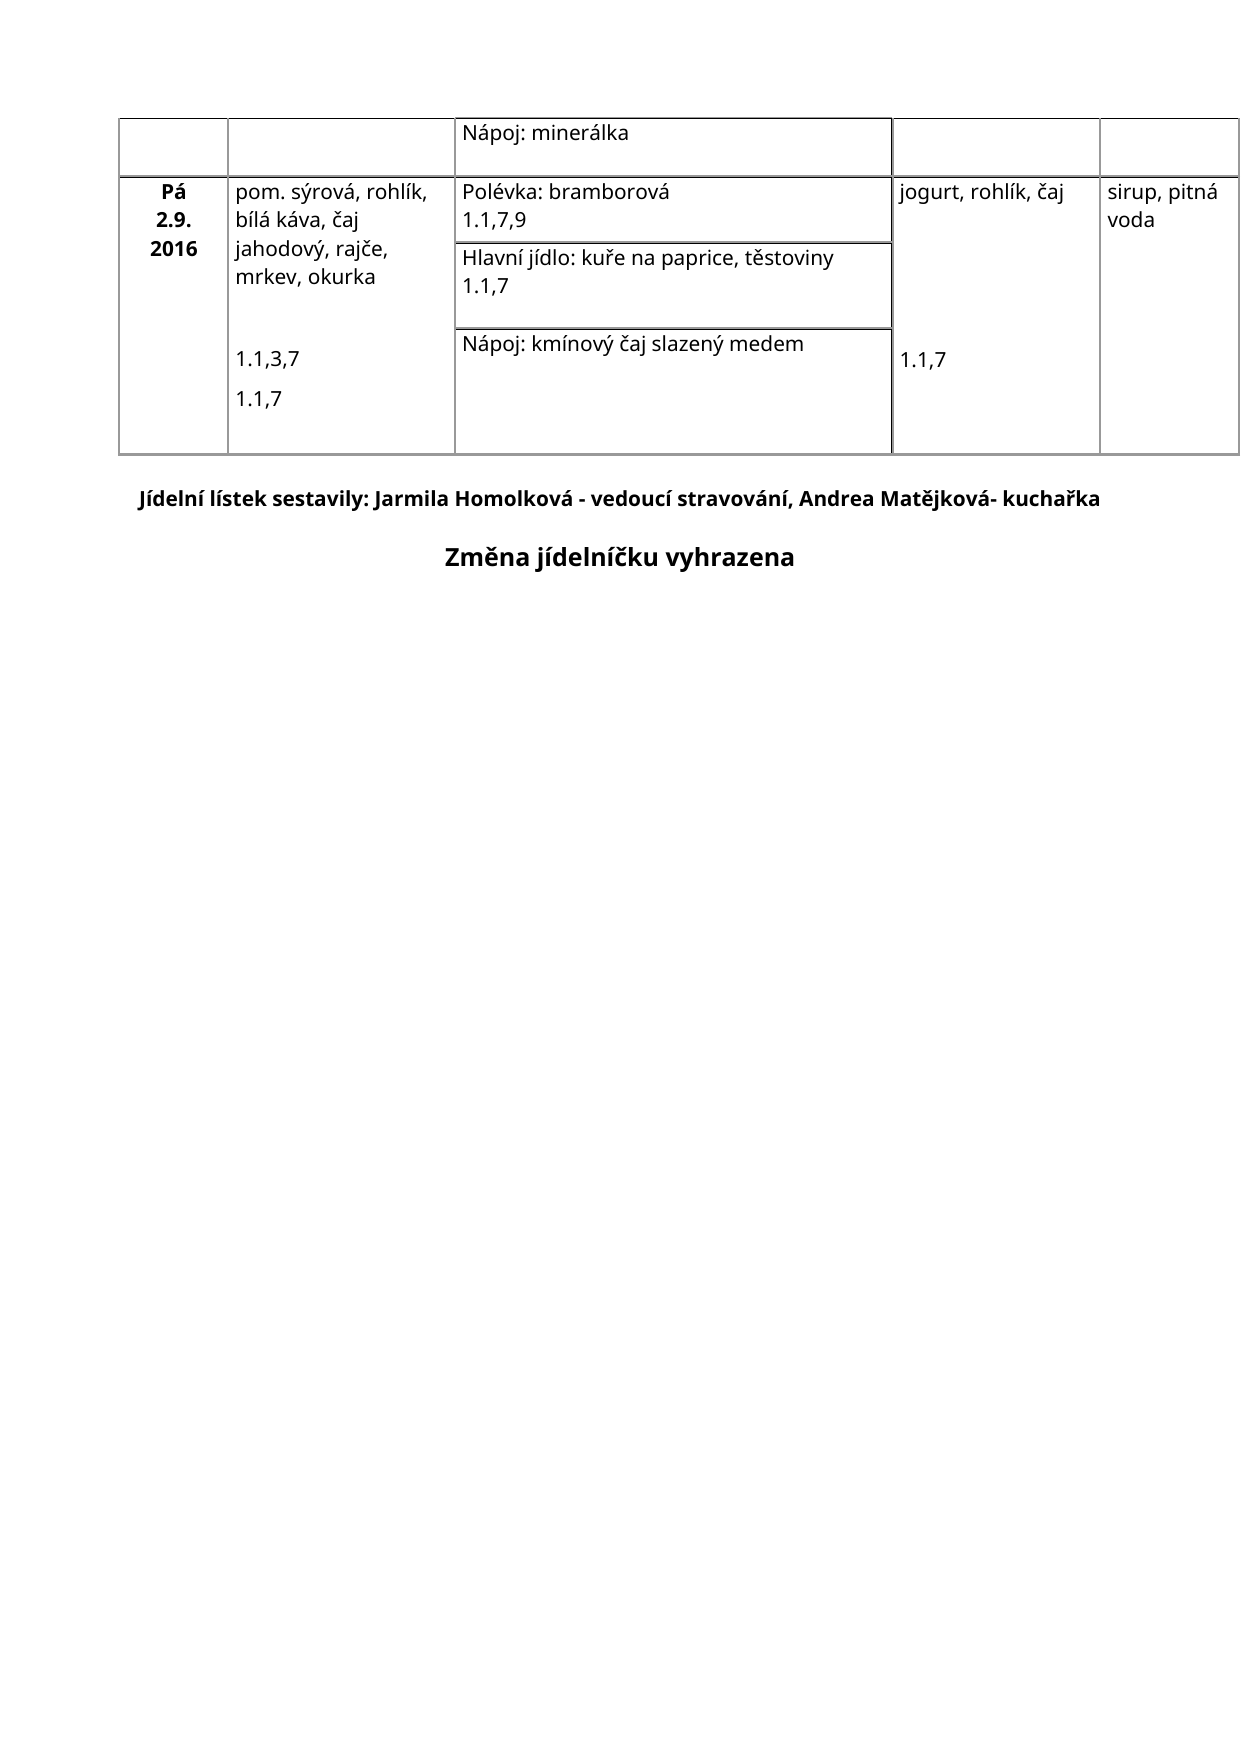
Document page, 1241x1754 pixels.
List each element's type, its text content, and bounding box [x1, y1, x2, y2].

table_cell sirup, pitná voda [1101, 178, 1238, 453]
table_cell [229, 119, 454, 175]
table_cell [120, 119, 227, 175]
table_cell Hlavní jídlo: kuře na paprice, těstoviny 1.1,7 [456, 244, 891, 327]
table_cell Polévka: bramborová 1.1,7,9 [456, 178, 891, 241]
table_cell Nápoj: minerálka [456, 119, 891, 175]
table_cell [1101, 119, 1238, 175]
table_cell jogurt, rohlík, čaj 1.1,7 [894, 178, 1099, 453]
table_cell [894, 119, 1099, 175]
table_cell pom. sýrová, rohlík, bílá káva, čaj jahodový, rajče, mrkev, okurka 1.1,3,7 1.1,7 [229, 178, 454, 453]
table_cell Pá 2.9. 2016 [120, 178, 227, 453]
text Změna jídelníčku vyhrazena [118, 540, 1122, 574]
table_cell Nápoj: kmínový čaj slazený medem [456, 330, 891, 453]
text Jídelní lístek sestavily: Jarmila Homolková - vedoucí stravování, Andrea Matějková- kuchařka [118, 484, 1122, 512]
